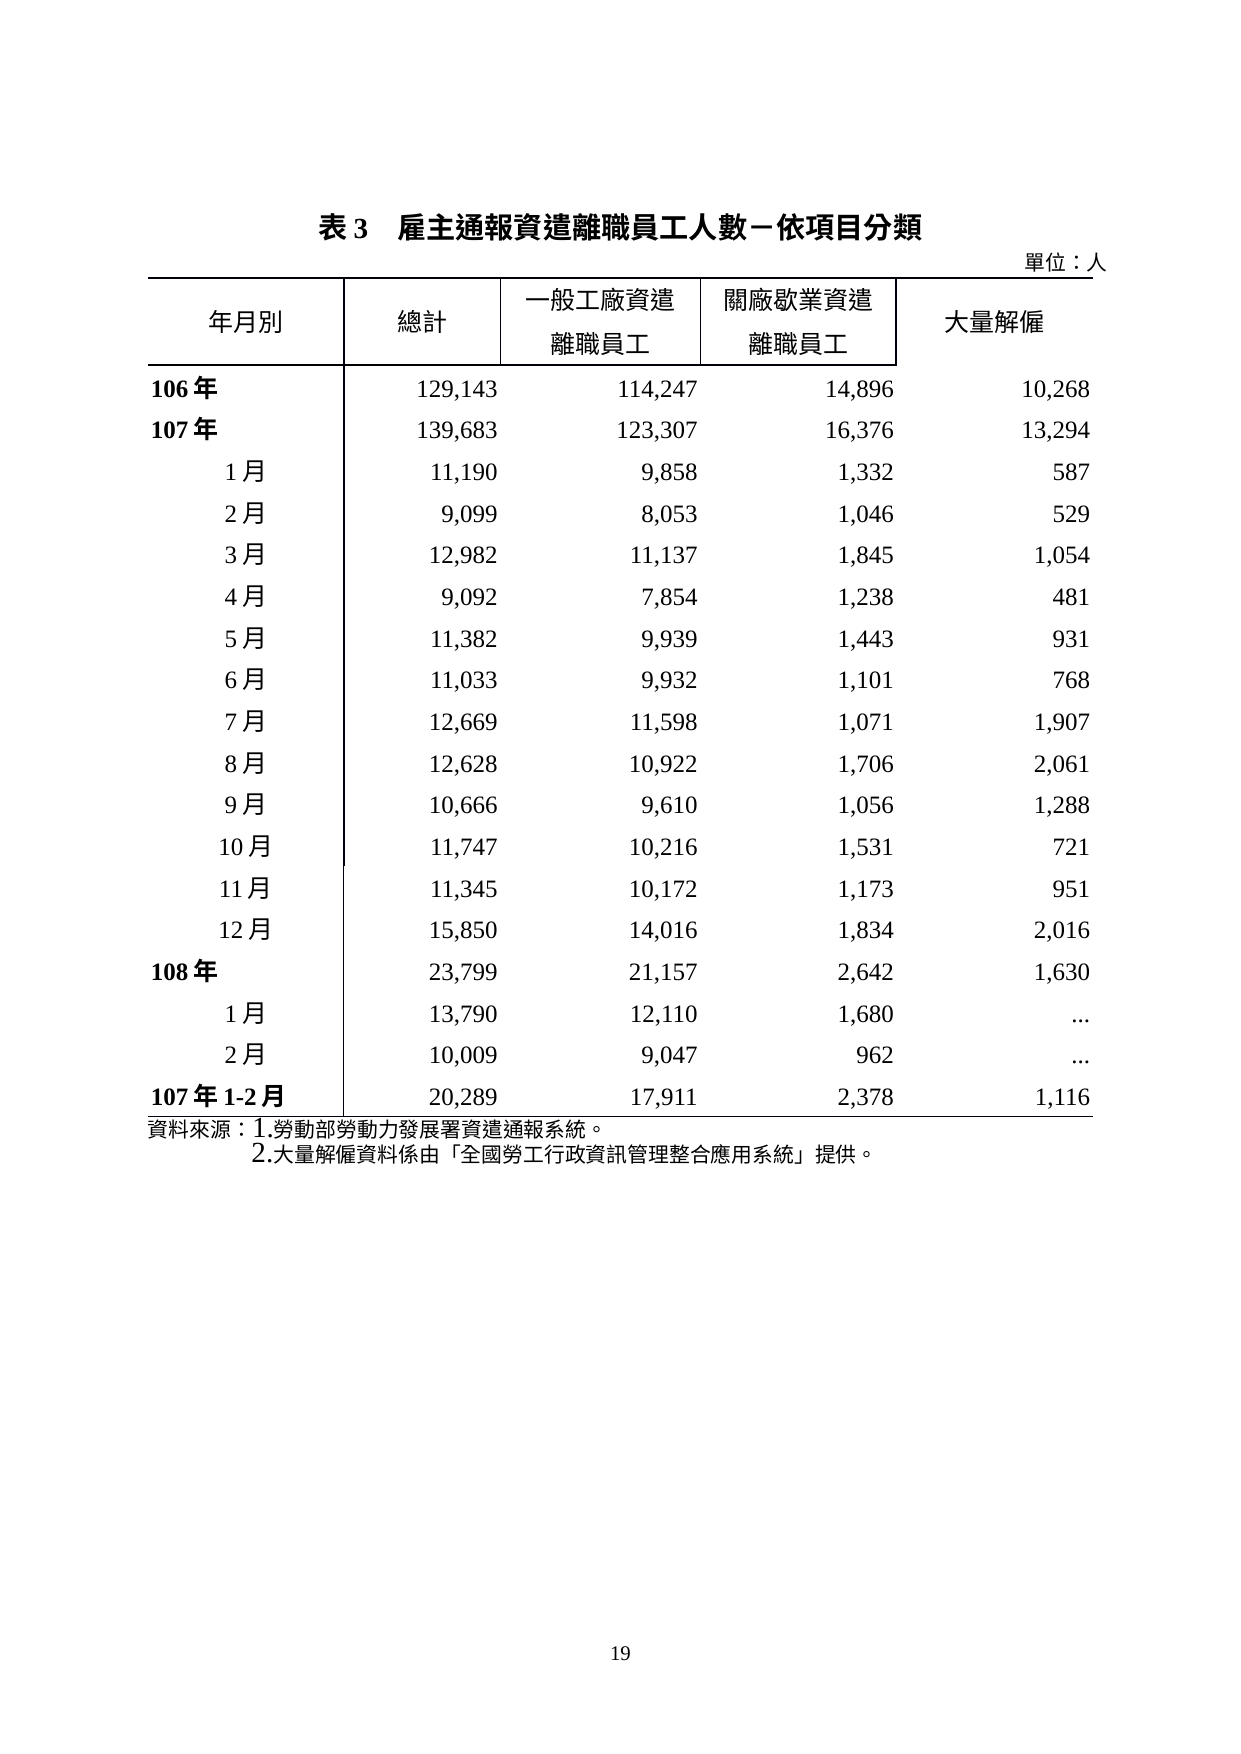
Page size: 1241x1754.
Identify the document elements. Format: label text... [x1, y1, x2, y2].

table_cell 9,099 [345, 491, 500, 533]
table_cell 1,071 [700, 700, 896, 741]
table_cell 11,382 [345, 616, 500, 658]
table_cell 15,850 [344, 908, 500, 949]
table_cell 9,932 [500, 658, 700, 699]
table_cell 11,190 [345, 450, 500, 491]
table_cell 106年 [148, 366, 343, 408]
table_cell 17,911 [500, 1075, 700, 1116]
table_cell 12月 [148, 908, 343, 949]
table_cell 2月 [148, 1033, 343, 1074]
table_cell 11,598 [500, 700, 700, 741]
table_cell 14,896 [700, 366, 896, 408]
table_cell 123,307 [500, 408, 700, 449]
table_cell 107年1-2月 [148, 1075, 343, 1116]
table_header 年月別 [148, 279, 343, 364]
table_cell 3月 [148, 533, 343, 574]
table_cell 11,033 [345, 658, 500, 699]
table_cell 1,056 [700, 783, 896, 824]
table_cell ... [896, 991, 1093, 1033]
table_cell 12,110 [500, 991, 700, 1033]
table_cell 2,016 [896, 908, 1093, 949]
table_cell 587 [896, 450, 1093, 491]
table_cell 1,531 [700, 825, 896, 866]
table_cell 14,016 [500, 908, 700, 949]
table_header 大量解僱 [897, 279, 1093, 364]
table_cell 1,706 [700, 741, 896, 783]
table_cell 11,345 [344, 866, 500, 908]
table_cell 1,288 [896, 783, 1093, 824]
table_cell 10,922 [500, 741, 700, 783]
table_cell 9,610 [500, 783, 700, 824]
table_cell 108年 [148, 950, 343, 991]
table_cell 11月 [148, 866, 343, 908]
table_cell 1,907 [896, 700, 1093, 741]
table_cell 9月 [148, 783, 343, 824]
table_cell 13,790 [344, 991, 500, 1033]
table_cell 129,143 [345, 366, 500, 408]
table_cell 1,443 [700, 616, 896, 658]
table_cell 10,216 [500, 825, 700, 866]
table_cell 1,332 [700, 450, 896, 491]
table_cell 1,834 [700, 908, 896, 949]
table_header 總計 [345, 279, 500, 364]
table_cell 21,157 [500, 950, 700, 991]
table_cell 10,172 [500, 866, 700, 908]
table_cell 11,747 [345, 825, 500, 866]
table_cell 1,101 [700, 658, 896, 699]
table_cell 139,683 [345, 408, 500, 449]
table_cell 9,092 [345, 575, 500, 616]
text 單位：人 [177, 246, 1107, 277]
table_cell 1,630 [896, 950, 1093, 991]
table_cell 768 [896, 658, 1093, 699]
table_cell 2,642 [700, 950, 896, 991]
table_cell 1,845 [700, 533, 896, 574]
table_cell 16,376 [700, 408, 896, 449]
table_cell 721 [896, 825, 1093, 866]
table_cell 951 [896, 866, 1093, 908]
table_cell 4月 [148, 575, 343, 616]
table_cell 1,238 [700, 575, 896, 616]
table_cell 6月 [148, 658, 343, 699]
table_cell 23,799 [344, 950, 500, 991]
table_cell 8,053 [500, 491, 700, 533]
table_cell 10,009 [344, 1033, 500, 1074]
table_cell 離職員工 [701, 320, 895, 364]
table_cell 12,628 [345, 741, 500, 783]
table_cell 5月 [148, 616, 343, 658]
text 資料來源：1.勞動部勞動力發展署資遣通報系統。 [148, 1117, 1063, 1142]
table_header 關廠歇業資遣 [701, 279, 895, 320]
table_cell 2,061 [896, 741, 1093, 783]
table_cell 1,173 [700, 866, 896, 908]
table_cell 9,858 [500, 450, 700, 491]
table_cell 12,982 [345, 533, 500, 574]
table_cell 114,247 [500, 366, 700, 408]
table_cell 離職員工 [501, 320, 700, 364]
table_cell 1,680 [700, 991, 896, 1033]
table_cell 9,939 [500, 616, 700, 658]
table_cell 10,268 [896, 364, 1093, 408]
table_cell 107年 [148, 408, 343, 449]
table_cell 20,289 [344, 1075, 500, 1116]
table_cell 1,116 [896, 1075, 1093, 1116]
table_cell 1,046 [700, 491, 896, 533]
table_cell 9,047 [500, 1033, 700, 1074]
table_cell 931 [896, 616, 1093, 658]
table_cell 1月 [148, 991, 343, 1033]
table_cell 7,854 [500, 575, 700, 616]
table_cell 7月 [148, 700, 343, 741]
table_cell 1,054 [896, 533, 1093, 574]
table_cell 10,666 [345, 783, 500, 824]
text 2.大量解僱資料係由「全國勞工行政資訊管理整合應用系統」提供。 [251, 1142, 1063, 1167]
table_cell 2月 [148, 491, 343, 533]
table_cell 11,137 [500, 533, 700, 574]
text 表3 雇主通報資遣離職員工人數－依項目分類 [177, 207, 1063, 246]
table_header 一般工廠資遣 [501, 279, 700, 320]
table_cell 962 [700, 1033, 896, 1074]
table_cell 1月 [148, 450, 343, 491]
table_cell ... [896, 1033, 1093, 1074]
table_cell 481 [896, 575, 1093, 616]
table_cell 8月 [148, 741, 343, 783]
table_cell 2,378 [700, 1075, 896, 1116]
table_cell 10月 [148, 825, 343, 866]
table_cell 12,669 [345, 700, 500, 741]
table_cell 13,294 [896, 408, 1093, 449]
table_cell 529 [896, 491, 1093, 533]
